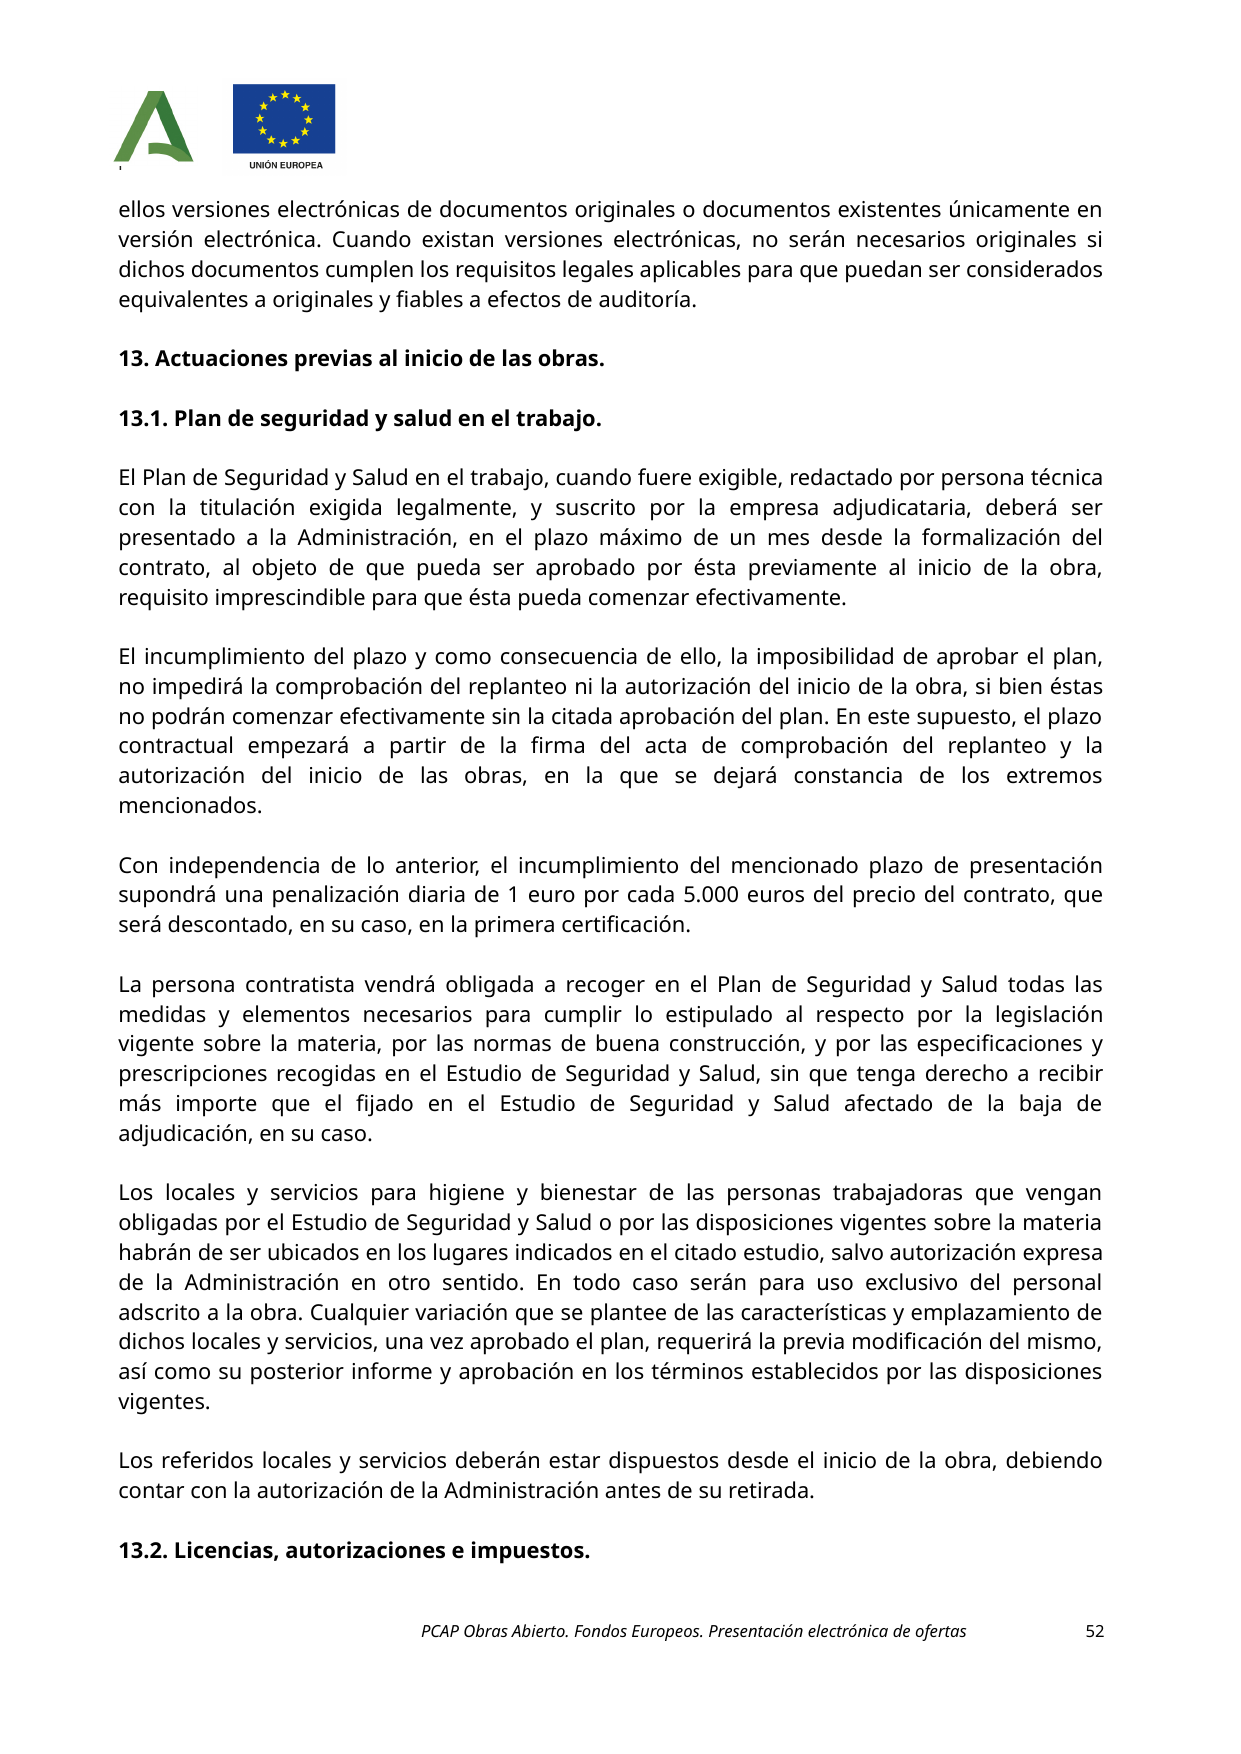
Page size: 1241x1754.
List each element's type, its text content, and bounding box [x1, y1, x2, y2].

text Con independencia de lo anterior, el incumplimiento del mencionado plazo de presentación supondrá una penalización diaria de 1 euro por cada 5.000 euros del precio del contrato, que será descontado, en su caso, en la primera certificación. [118, 850, 1104, 939]
text La persona contratista vendrá obligada a recoger en el Plan de Seguridad y Salud todas las medidas y elementos necesarios para cumplir lo estipulado al respecto por la legislación vigente sobre la materia, por las normas de buena construcción, y por las especificaciones y prescripciones recogidas en el Estudio de Seguridad y Salud, sin que tenga derecho a recibir más importe que el fijado en el Estudio de Seguridad y Salud afectado de la baja de adjudicación, en su caso. [118, 969, 1104, 1148]
text El incumplimiento del plazo y como consecuencia de ello, la imposibilidad de aprobar el plan, no impedirá la comprobación del replanteo ni la autorización del inicio de la obra, si bien éstas no podrán comenzar efectivamente sin la citada aprobación del plan. En este supuesto, el plazo contractual empezará a partir de la firma del acta de comprobación del replanteo y la autorización del inicio de las obras, en la que se dejará constancia de los extremos mencionados. [118, 641, 1104, 820]
text 13. Actuaciones previas al inicio de las obras. [118, 343, 1104, 373]
text 13.1. Plan de seguridad y salud en el trabajo. [118, 403, 1104, 433]
text El Plan de Seguridad y Salud en el trabajo, cuando fuere exigible, redactado por persona técnica con la titulación exigida legalmente, y suscrito por la empresa adjudicataria, deberá ser presentado a la Administración, en el plazo máximo de un mes desde la formalización del contrato, al objeto de que pueda ser aprobado por ésta previamente al inicio de la obra, requisito imprescindible para que ésta pueda comenzar efectivamente. [118, 462, 1104, 611]
text Los locales y servicios para higiene y bienestar de las personas trabajadoras que vengan obligadas por el Estudio de Seguridad y Salud o por las disposiciones vigentes sobre la materia habrán de ser ubicados en los lugares indicados en el citado estudio, salvo autorización expresa de la Administración en otro sentido. En todo caso serán para uso exclusivo del personal adscrito a la obra. Cualquier variación que se plantee de las características y emplazamiento de dichos locales y servicios, una vez aprobado el plan, requerirá la previa modificación del mismo, así como su posterior informe y aprobación en los términos establecidos por las disposiciones vigentes. [118, 1177, 1104, 1416]
text 13.2. Licencias, autorizaciones e impuestos. [118, 1535, 1104, 1565]
picture [109, 86, 198, 166]
text Los referidos locales y servicios deberán estar dispuestos desde el inicio de la obra, debiendo contar con la autorización de la Administración antes de su retirada. [118, 1446, 1104, 1505]
text ellos versiones electrónicas de documentos originales o documentos existentes únicamente en versión electrónica. Cuando existan versiones electrónicas, no serán necesarios originales si dichos documentos cumplen los requisitos legales aplicables para que puedan ser considerados equivalentes a originales y fiables a efectos de auditoría. [118, 194, 1104, 313]
picture [221, 78, 347, 176]
